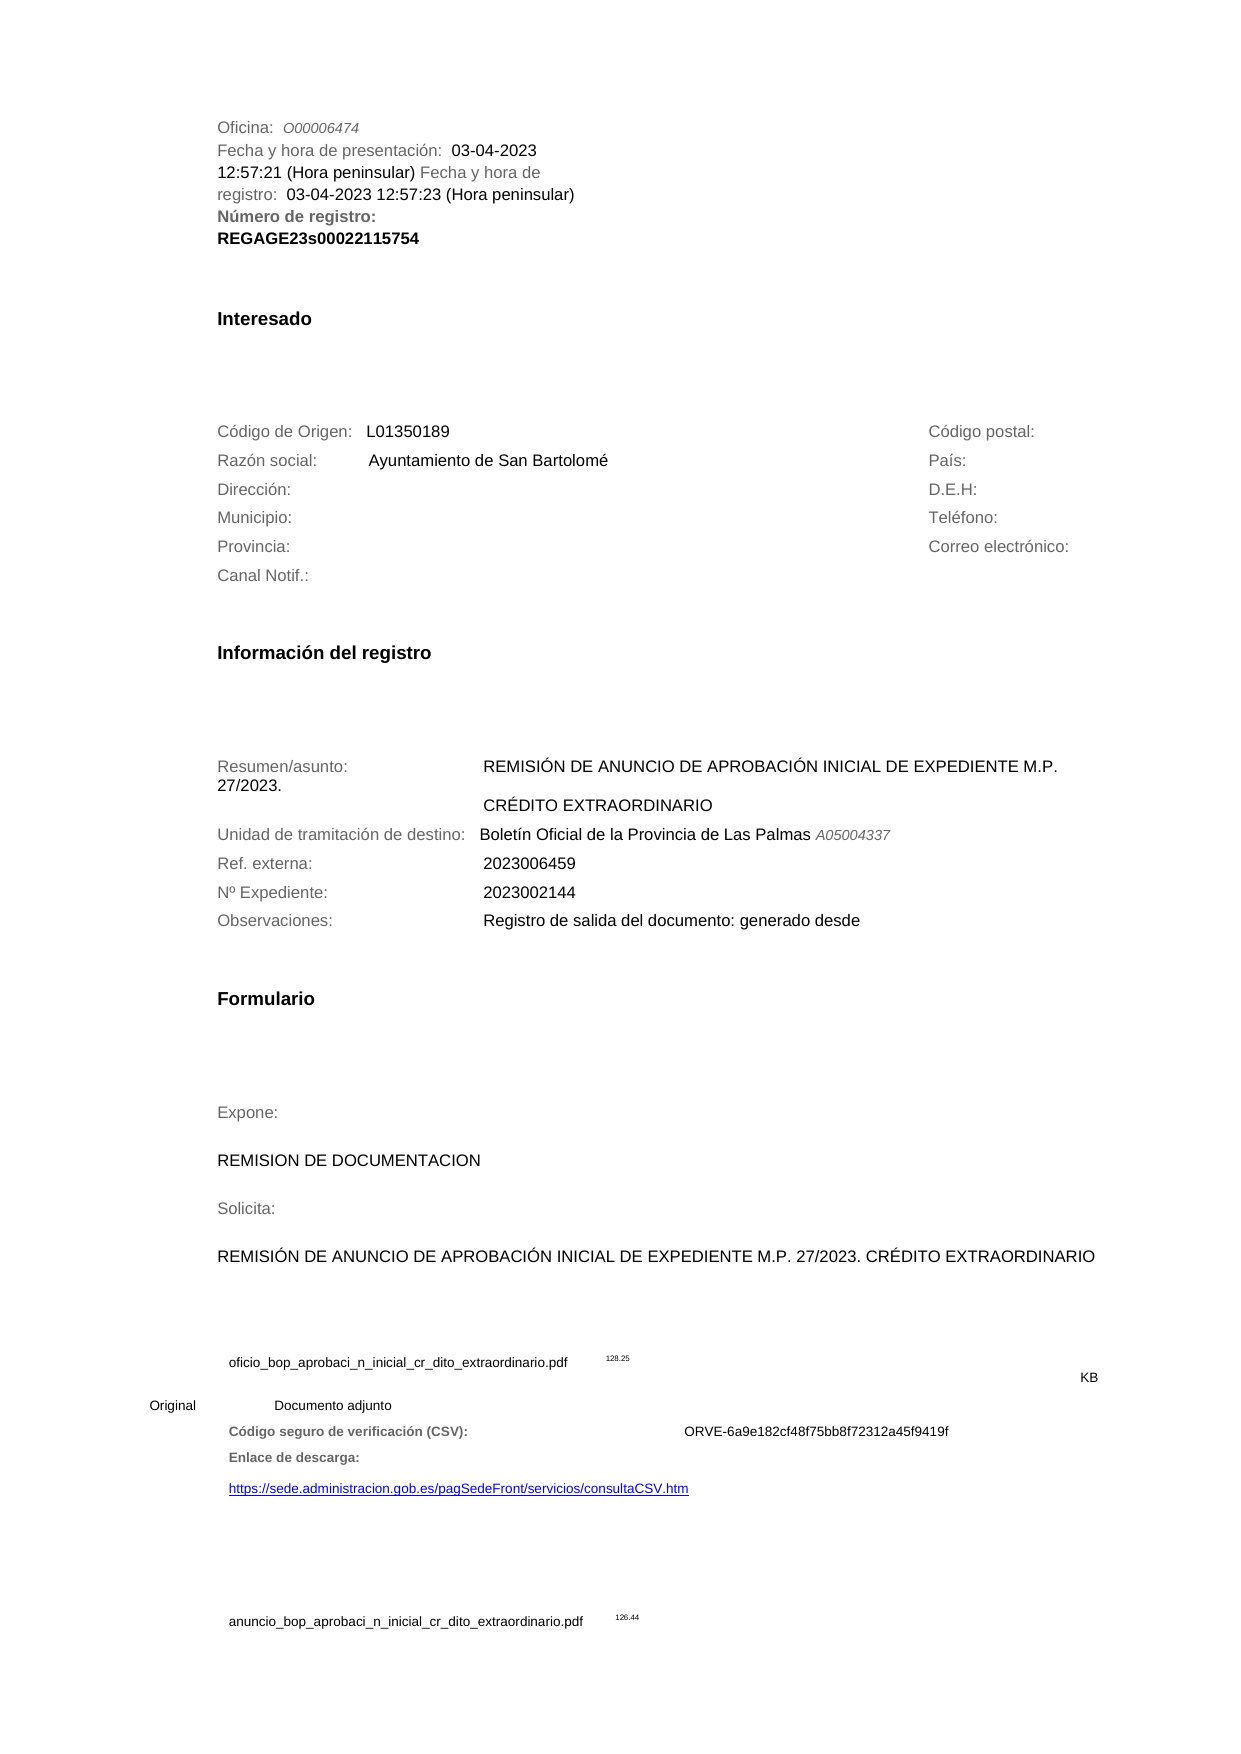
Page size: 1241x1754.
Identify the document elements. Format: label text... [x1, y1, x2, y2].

text KB [118, 1370, 1098, 1385]
text Enlace de descarga: https://sede.administracion.gob.es/pagSedeFront/servicios/consultaCSV.htm [229, 1450, 1122, 1497]
text Interesado [217, 307, 1122, 329]
text oficio_bop_aprobaci_n_inicial_cr_dito_extraordinario.pdf 128.25 [229, 1354, 1122, 1370]
text Solicita: [217, 1198, 1122, 1218]
text Código seguro de verificación (CSV): ORVE-6a9e182cf48f75bb8f72312a45f9419f [229, 1424, 1122, 1439]
text Resumen/asunto: REMISIÓN DE ANUNCIO DE APROBACIÓN INICIAL DE EXPEDIENTE M.P. 27/2023. [217, 757, 1122, 795]
text Original Documento adjunto [149, 1397, 1122, 1413]
text Información del registro [217, 642, 1122, 664]
text Razón social: Ayuntamiento de San Bartolomé País: [217, 451, 1122, 470]
text Unidad de tramitación de destino: Boletín Oficial de la Provincia de Las Palmas A05004337 [217, 825, 1122, 844]
text Dirección: D.E.H: [217, 479, 1122, 499]
text anuncio_bop_aprobaci_n_inicial_cr_dito_extraordinario.pdf 126.44 [228, 1613, 1122, 1629]
text Canal Notif.: [217, 566, 1122, 585]
text REMISION DE DOCUMENTACION [217, 1151, 1122, 1170]
text Observaciones: Registro de salida del documento: generado desde [217, 911, 1122, 930]
text Fecha y hora de presentación: 03-04-2023 12:57:21 (Hora peninsular) Fecha y hora de registro: 03-04-2023 12:57:23 (Hora peninsular) Número de registro: REGAGE23s00022115754 [217, 141, 575, 248]
text Ref. externa: 2023006459 [217, 854, 1122, 873]
text Municipio: Teléfono: [217, 508, 1122, 527]
text Formulario [217, 987, 1122, 1009]
text REMISIÓN DE ANUNCIO DE APROBACIÓN INICIAL DE EXPEDIENTE M.P. 27/2023. CRÉDITO EXTRAORDINARIO [217, 1246, 1122, 1266]
text Expone: [217, 1103, 1122, 1122]
text Oficina: O00006474 [217, 118, 1122, 137]
text CRÉDITO EXTRAORDINARIO [483, 796, 1122, 815]
text Nº Expediente: 2023002144 [217, 882, 1122, 902]
text Provincia: Correo electrónico: [217, 537, 1122, 556]
text Código de Origen: L01350189 Código postal: [217, 422, 1122, 441]
